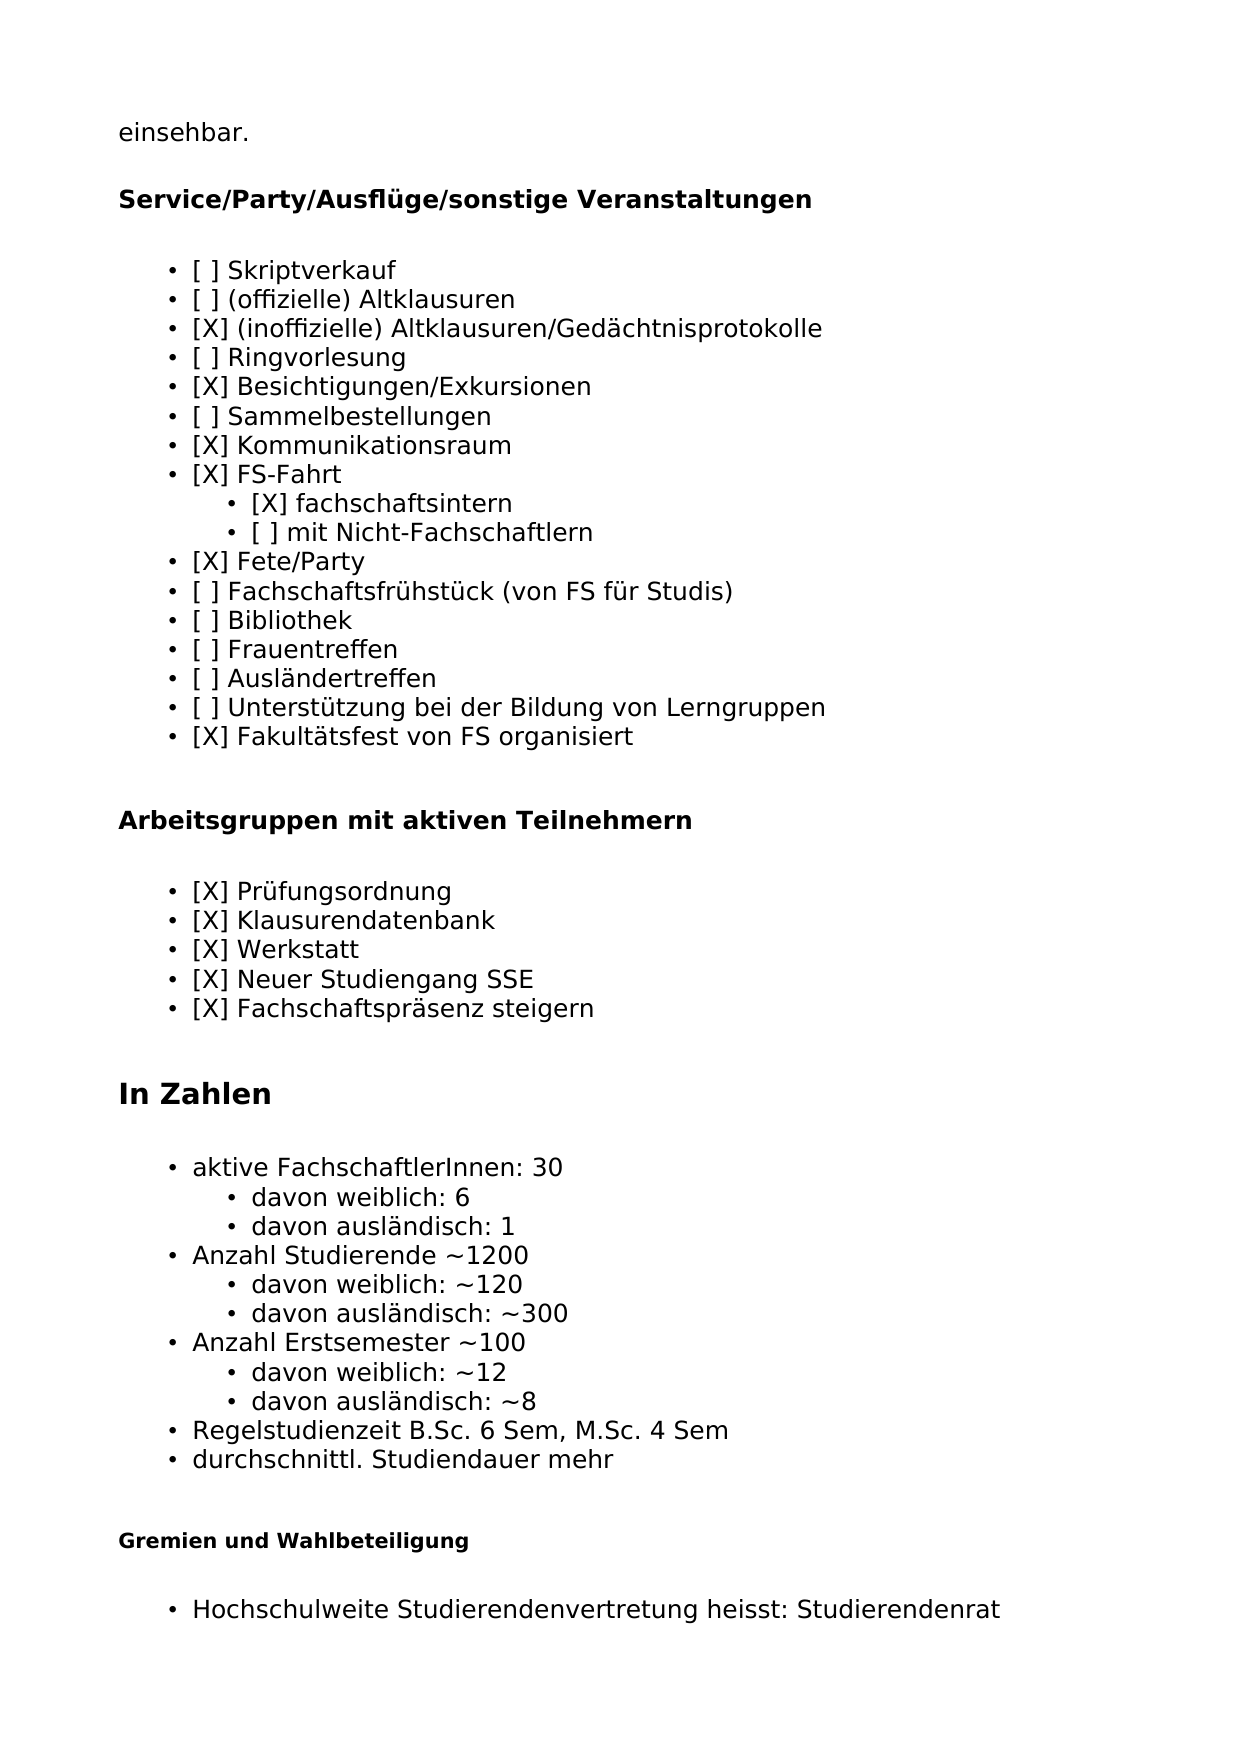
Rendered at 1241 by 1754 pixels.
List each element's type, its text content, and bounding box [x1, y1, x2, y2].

list davon ausländisch: ~8 [236, 1387, 1122, 1416]
subtitle Arbeitsgruppen mit aktiven Teilnehmern [118, 806, 1122, 835]
list [ ] Ringvorlesung [177, 343, 1122, 373]
list [ ] Unterstützung bei der Bildung von Lerngruppen [177, 693, 1122, 723]
subtitle In Zahlen [118, 1078, 1122, 1112]
list [ ] mit Nicht-Fachschaftlern [236, 518, 1122, 548]
list [ ] (offizielle) Altklausuren [177, 285, 1122, 314]
list davon ausländisch: ~300 [236, 1299, 1122, 1329]
list davon weiblich: ~120 [236, 1270, 1122, 1299]
list Regelstudienzeit B.Sc. 6 Sem, M.Sc. 4 Sem [177, 1416, 1122, 1445]
list [ ] Fachschaftsfrühstück (von FS für Studis) [177, 577, 1122, 606]
list [ ] Sammelbestellungen [177, 402, 1122, 431]
list [ ] Ausländertreffen [177, 664, 1122, 693]
list [X] Neuer Studiengang SSE [177, 965, 1122, 994]
list [X] (inoffizielle) Altklausuren/Gedächtnisprotokolle [177, 314, 1122, 343]
list davon weiblich: 6 [236, 1183, 1122, 1212]
list davon weiblich: ~12 [236, 1358, 1122, 1387]
list [ ] Frauentreffen [177, 635, 1122, 664]
list [X] Prüfungsordnung [177, 877, 1122, 907]
subtitle Gremien und Wahlbeteiligung [118, 1529, 1122, 1553]
list [ ] Skriptverkauf [177, 256, 1122, 285]
list [ ] Bibliothek [177, 606, 1122, 635]
list [X] Werkstatt [177, 936, 1122, 965]
list Hochschulweite Studierendenvertretung heisst: Studierendenrat [177, 1595, 1122, 1624]
list [X] Kommunikationsraum [177, 431, 1122, 460]
list Anzahl Erstsemester ~100 [177, 1329, 1122, 1358]
list [X] Besichtigungen/Exkursionen [177, 373, 1122, 402]
list durchschnittl. Studiendauer mehr [177, 1445, 1122, 1474]
list [X] Fete/Party [177, 548, 1122, 577]
list davon ausländisch: 1 [236, 1212, 1122, 1241]
list Anzahl Studierende ~1200 [177, 1241, 1122, 1270]
list [X] Fachschaftspräsenz steigern [177, 994, 1122, 1023]
list [X] FS-Fahrt [177, 460, 1122, 489]
list [X] Fakultätsfest von FS organisiert [177, 723, 1122, 752]
list [X] Klausurendatenbank [177, 907, 1122, 936]
text einsehbar. [118, 118, 1122, 147]
list aktive FachschaftlerInnen: 30 [177, 1154, 1122, 1183]
subtitle Service/Party/Ausflüge/sonstige Veranstaltungen [118, 185, 1122, 214]
list [X] fachschaftsintern [236, 489, 1122, 518]
